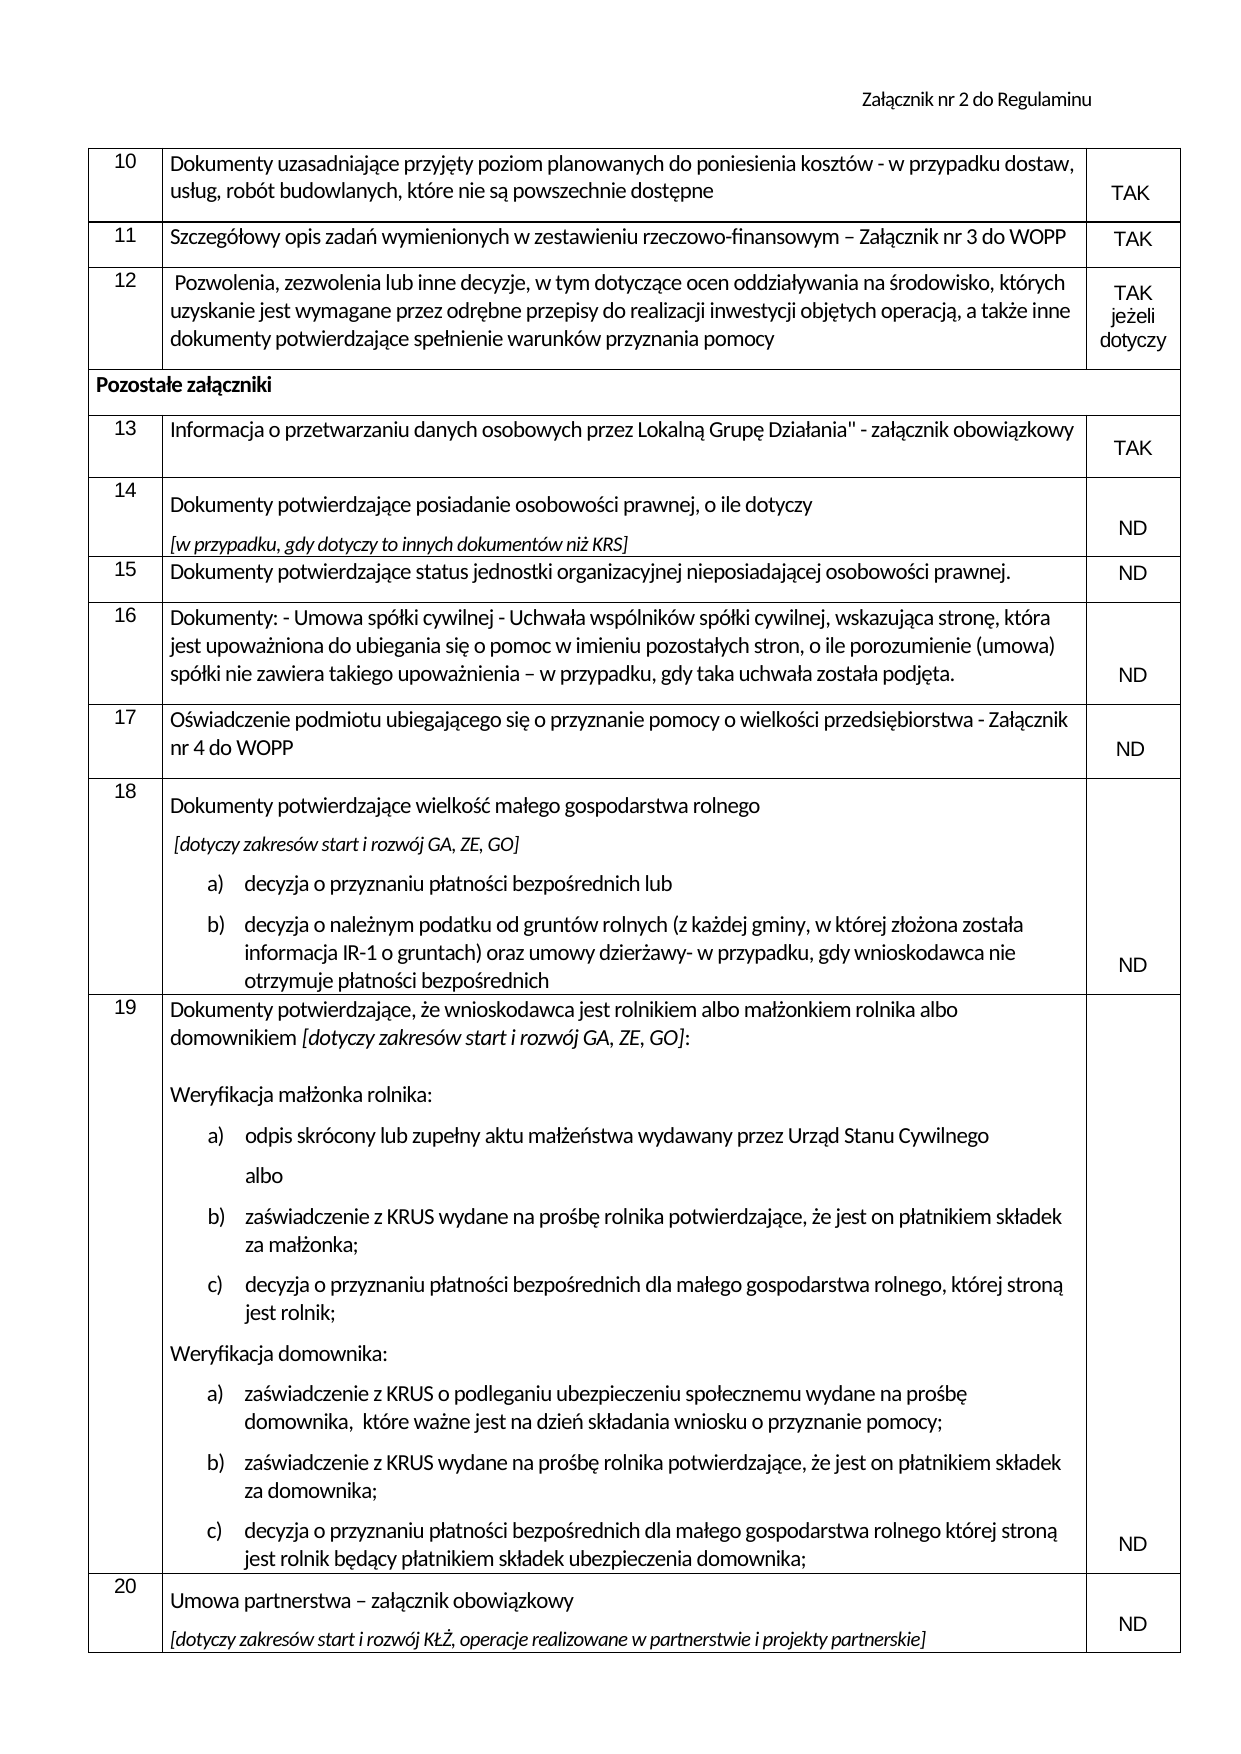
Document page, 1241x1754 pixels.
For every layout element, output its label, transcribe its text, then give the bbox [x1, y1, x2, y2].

table_cell Pozwolenia, zezwolenia lub inne decyzje, w tym dotyczące ocen oddziaływania na środowisko, których uzyskanie jest wymagane przez odrębne przepisy do realizacji inwestycji objętych operacją, a także inne dokumenty potwierdzające spełnienie warunków przyznania pomocy [163, 268, 1086, 369]
table_cell Dokumenty uzasadniające przyjęty poziom planowanych do poniesienia kosztów - w przypadku dostaw, usług, robót budowlanych, które nie są powszechnie dostępne [163, 149, 1086, 221]
table_cell Szczegółowy opis zadań wymienionych w zestawieniu rzeczowo-finansowym – Załącznik nr 3 do WOPP [163, 223, 1086, 267]
table_cell 14 [89, 478, 162, 556]
table_cell 15 [89, 557, 162, 602]
table_cell Dokumenty potwierdzające posiadanie osobowości prawnej, o ile dotyczy [w przypadku, gdy dotyczy to innych dokumentów niż KRS] [163, 478, 1086, 556]
table_cell ND [1087, 557, 1180, 602]
table_cell 10 [89, 149, 162, 221]
table_cell 20 [89, 1574, 162, 1652]
table_cell 17 [89, 705, 162, 777]
table_cell Pozostałe załączniki [89, 370, 1180, 414]
table_cell 12 [89, 268, 162, 369]
table_cell Dokumenty potwierdzające, że wnioskodawca jest rolnikiem albo małżonkiem rolnika albo domownikiem [dotyczy zakresów start i rozwój GA, ZE, GO]: Weryfikacja małżonka rolnika: odpis skrócony lub zupełny aktu małżeństwa wydawany przez Urząd Stanu Cywilnego albo zaświadczenie z KRUS wydane na prośbę rolnika potwierdzające, że jest on płatnikiem składek za małżonka; decyzja o przyznaniu płatności bezpośrednich dla małego gospodarstwa rolnego, której stroną jest rolnik; Weryfikacja domownika: zaświadczenie z KRUS o podleganiu ubezpieczeniu społecznemu wydane na prośbę domownika, które ważne jest na dzień składania wniosku o przyznanie pomocy; zaświadczenie z KRUS wydane na prośbę rolnika potwierdzające, że jest on płatnikiem składek za domownika; decyzja o przyznaniu płatności bezpośrednich dla małego gospodarstwa rolnego której stroną jest rolnik będący płatnikiem składek ubezpieczenia domownika; [163, 995, 1086, 1572]
table_cell 11 [89, 223, 162, 267]
table_cell 19 [89, 995, 162, 1572]
table_cell TAK [1087, 416, 1180, 477]
table_cell Oświadczenie podmiotu ubiegającego się o przyznanie pomocy o wielkości przedsiębiorstwa - Załącznik nr 4 do WOPP [163, 705, 1086, 777]
table_cell Dokumenty potwierdzające wielkość małego gospodarstwa rolnego [dotyczy zakresów start i rozwój GA, ZE, GO] decyzja o przyznaniu płatności bezpośrednich lub decyzja o należnym podatku od gruntów rolnych (z każdej gminy, w której złożona została informacja IR-1 o gruntach) oraz umowy dzierżawy- w przypadku, gdy wnioskodawca nie otrzymuje płatności bezpośrednich [163, 779, 1086, 994]
table_cell TAK jeżeli dotyczy [1087, 268, 1180, 369]
table_cell Informacja o przetwarzaniu danych osobowych przez Lokalną Grupę Działania" - załącznik obowiązkowy [163, 416, 1086, 477]
table_cell Dokumenty potwierdzające status jednostki organizacyjnej nieposiadającej osobowości prawnej. [163, 557, 1086, 602]
table_cell Dokumenty: - Umowa spółki cywilnej - Uchwała wspólników spółki cywilnej, wskazująca stronę, która jest upoważniona do ubiegania się o pomoc w imieniu pozostałych stron, o ile porozumienie (umowa) spółki nie zawiera takiego upoważnienia – w przypadku, gdy taka uchwała została podjęta. [163, 603, 1086, 704]
table_cell ND [1087, 603, 1180, 704]
table_cell TAK [1087, 223, 1180, 267]
table_cell Umowa partnerstwa – załącznik obowiązkowy [dotyczy zakresów start i rozwój KŁŻ, operacje realizowane w partnerstwie i projekty partnerskie] [163, 1574, 1086, 1652]
table_cell 13 [89, 416, 162, 477]
table_cell 16 [89, 603, 162, 704]
table_cell ND [1087, 995, 1180, 1572]
table_cell ND [1087, 705, 1180, 777]
table_cell 18 [89, 779, 162, 994]
table_cell ND [1087, 478, 1180, 556]
table_cell ND [1087, 1574, 1180, 1652]
table_cell TAK [1087, 149, 1180, 221]
table_cell ND [1087, 779, 1180, 994]
